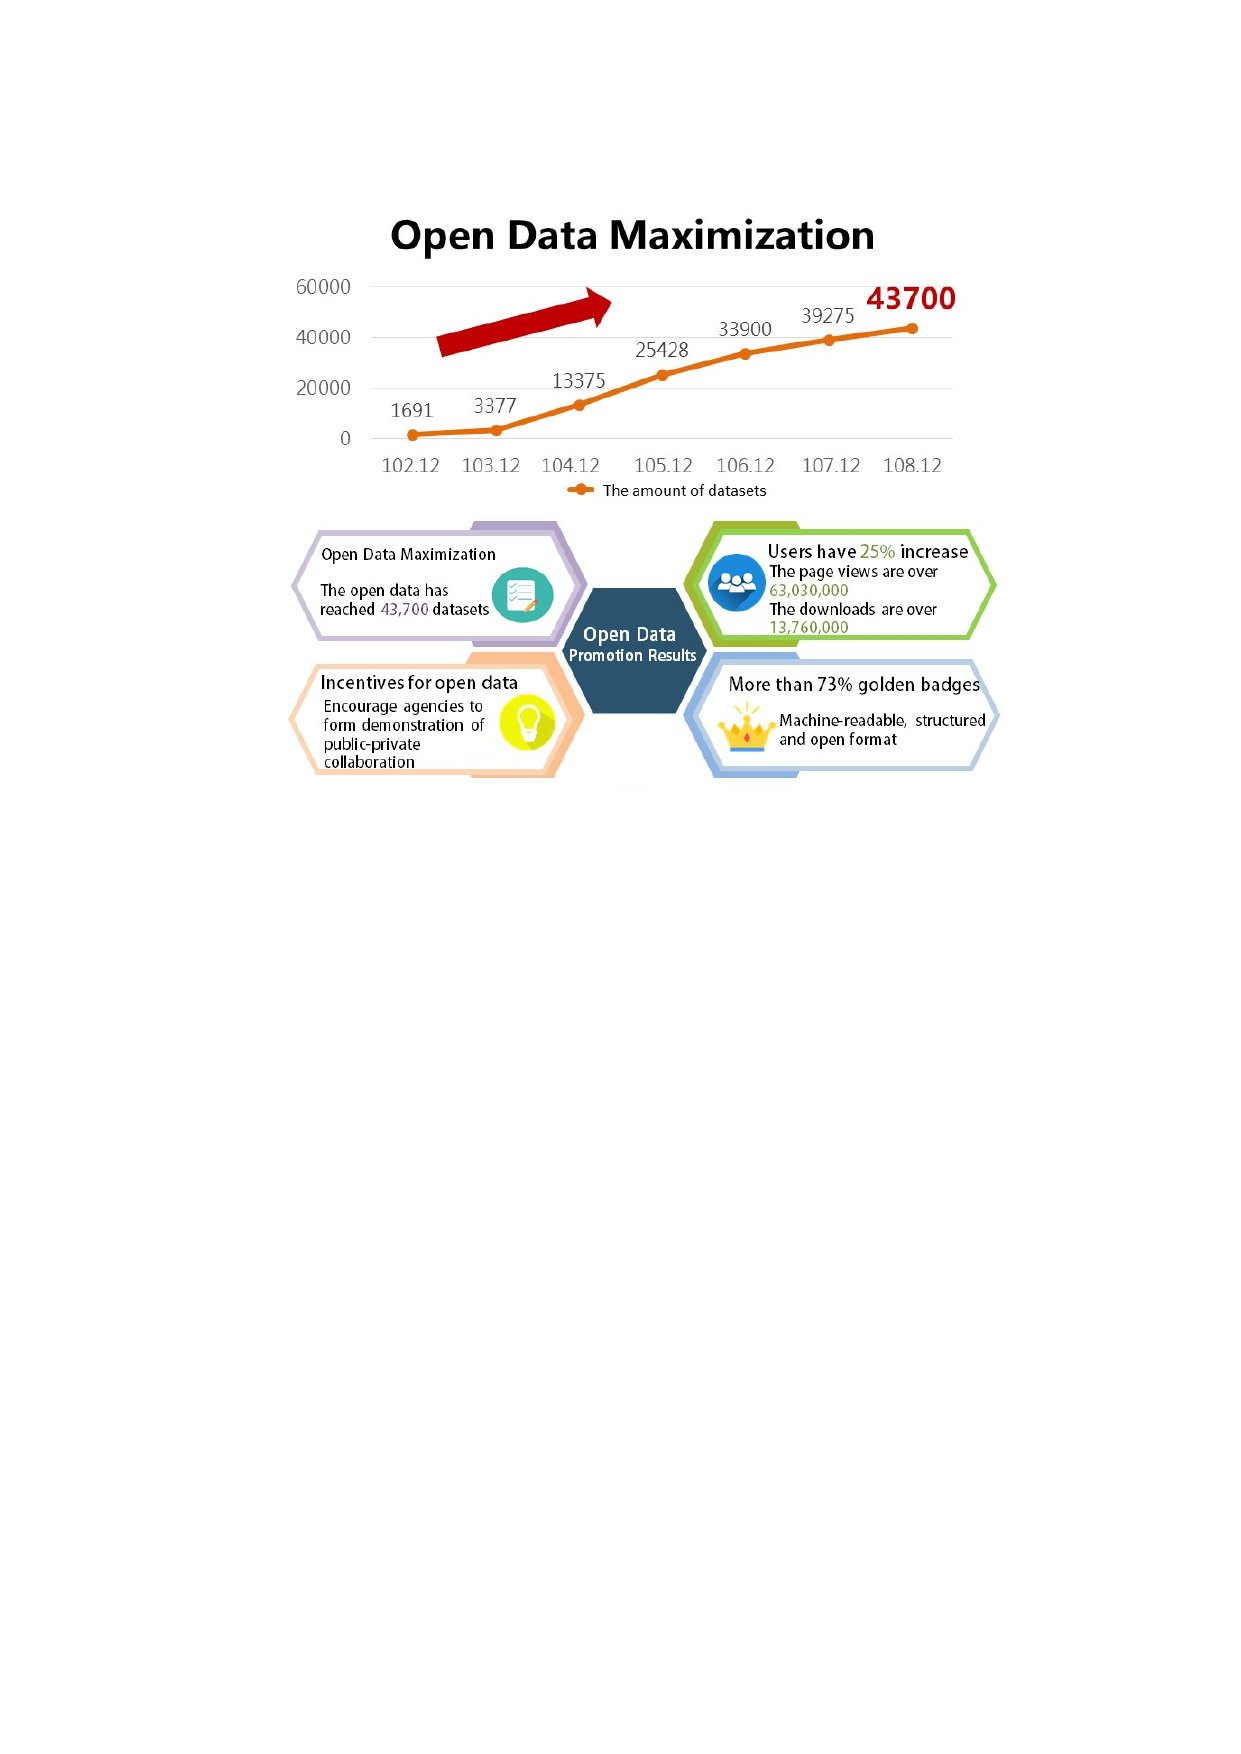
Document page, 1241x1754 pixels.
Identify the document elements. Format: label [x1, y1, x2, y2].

picture [187, 184, 1053, 834]
